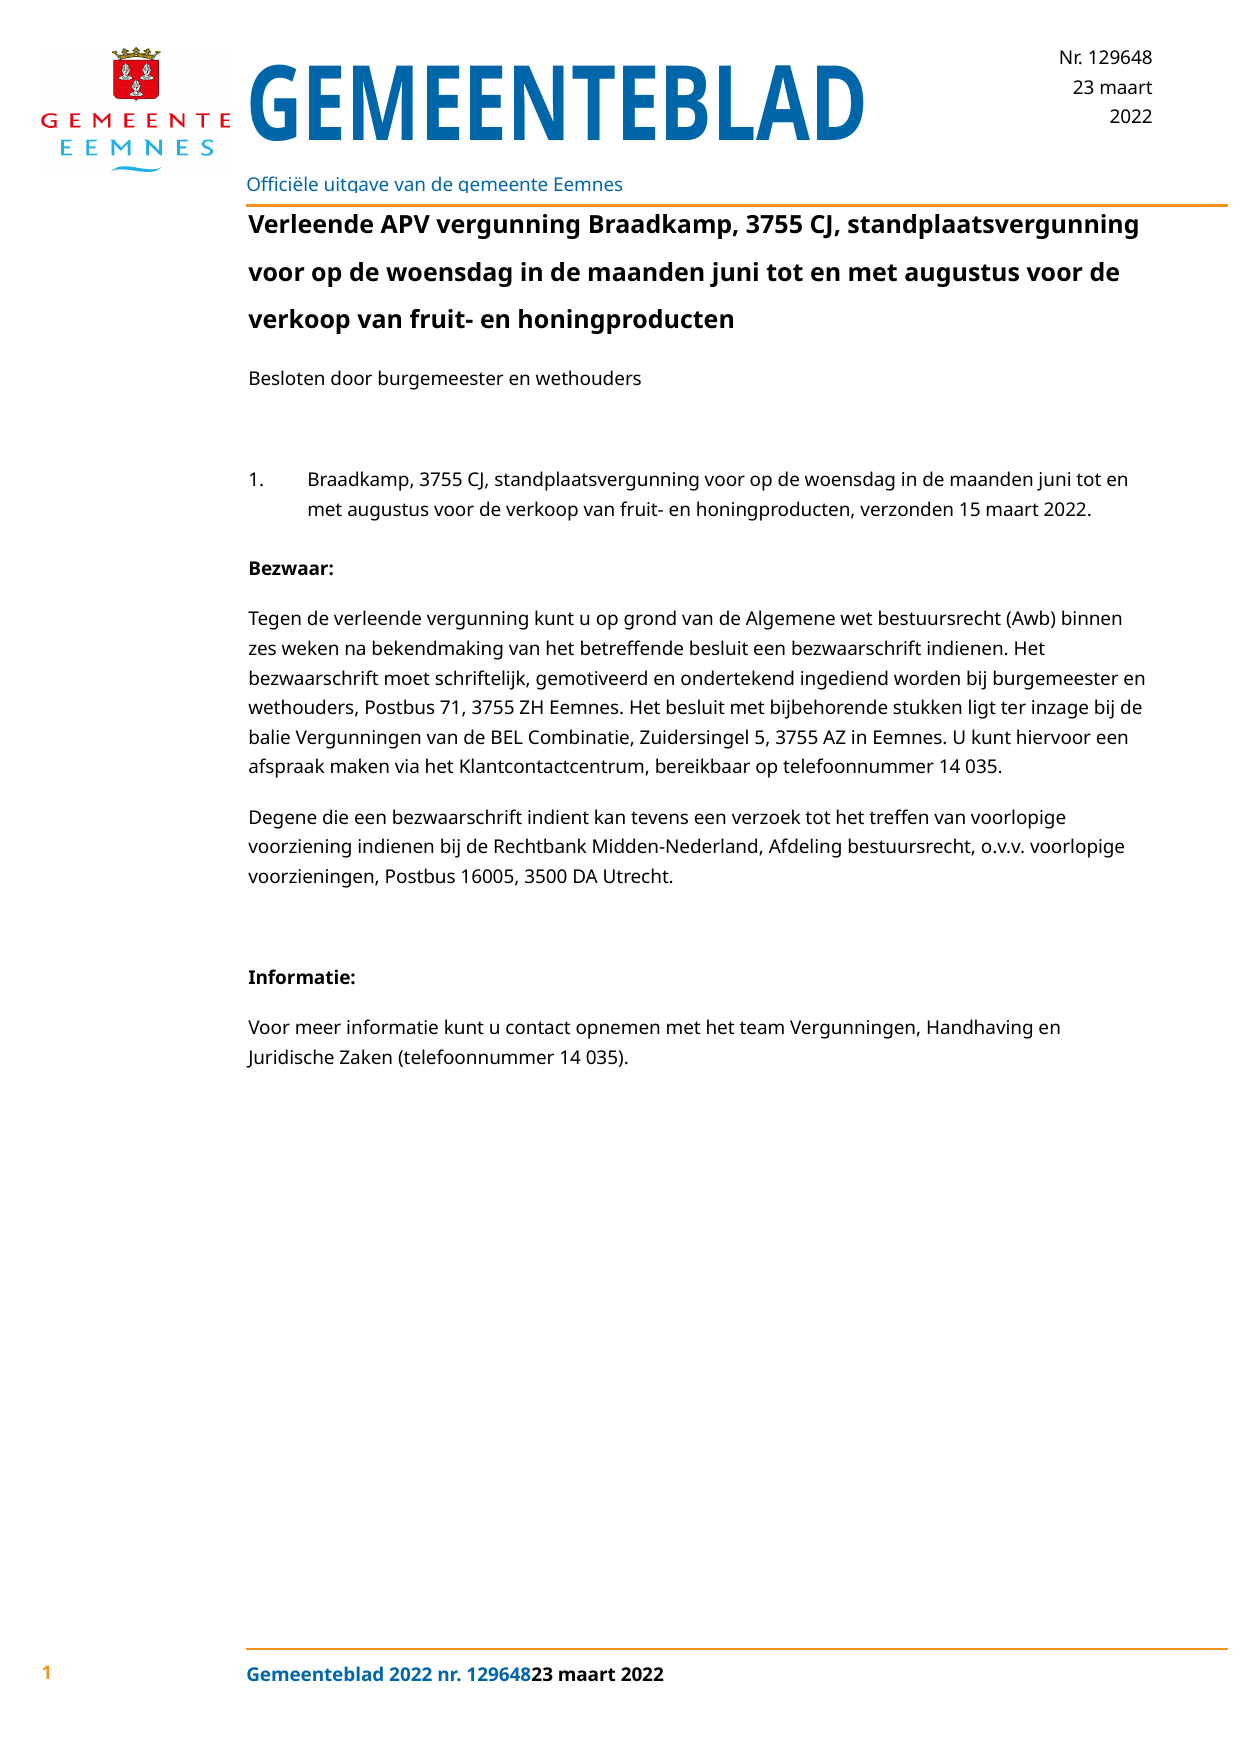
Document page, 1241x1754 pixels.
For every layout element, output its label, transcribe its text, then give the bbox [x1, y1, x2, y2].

text Besloten door burgemeester en wethouders [248, 366, 1152, 391]
text Bezwaar: [248, 555, 1152, 581]
picture [41, 47, 231, 172]
text Voor meer informatie kunt u contact opnemen met het team Vergunningen, Handhaving en Juridische Zaken (telefoonnummer 14 035). [248, 1014, 1152, 1069]
text Tegen de verleende vergunning kunt u op grond van de Algemene wet bestuursrecht (Awb) binnen zes weken na bekendmaking van het betreffende besluit een bezwaarschrift indienen. Het bezwaarschrift moet schriftelijk, gemotiveerd en ondertekend ingediend worden bij burgemeester en wethouders, Postbus 71, 3755 ZH Eemnes. Het besluit met bijbehorende stukken ligt ter inzage bij de balie Vergunningen van de BEL Combinatie, Zuidersingel 5, 3755 AZ in Eemnes. U kunt hiervoor een afspraak maken via het Klantcontactcentrum, bereikbaar op telefoonnummer 14 035. [248, 606, 1152, 779]
text Verleende APV vergunning Braadkamp, 3755 CJ, standplaatsvergunning voor op de woensdag in de maanden juni tot en met augustus voor de verkoop van fruit- en honingproducten [248, 207, 1152, 336]
list Braadkamp, 3755 CJ, standplaatsvergunning voor op de woensdag in de maanden juni tot en met augustus voor de verkoop van fruit- en honingproducten, verzonden 15 maart 2022. [248, 466, 1152, 522]
text Informatie: [248, 964, 1152, 989]
text Degene die een bezwaarschrift indient kan tevens een verzoek tot het treffen van voorlopige voorziening indienen bij de Rechtbank Midden-Nederland, Afdeling bestuursrecht, o.v.v. voorlopige voorzieningen, Postbus 16005, 3500 DA Utrecht. [248, 804, 1152, 889]
